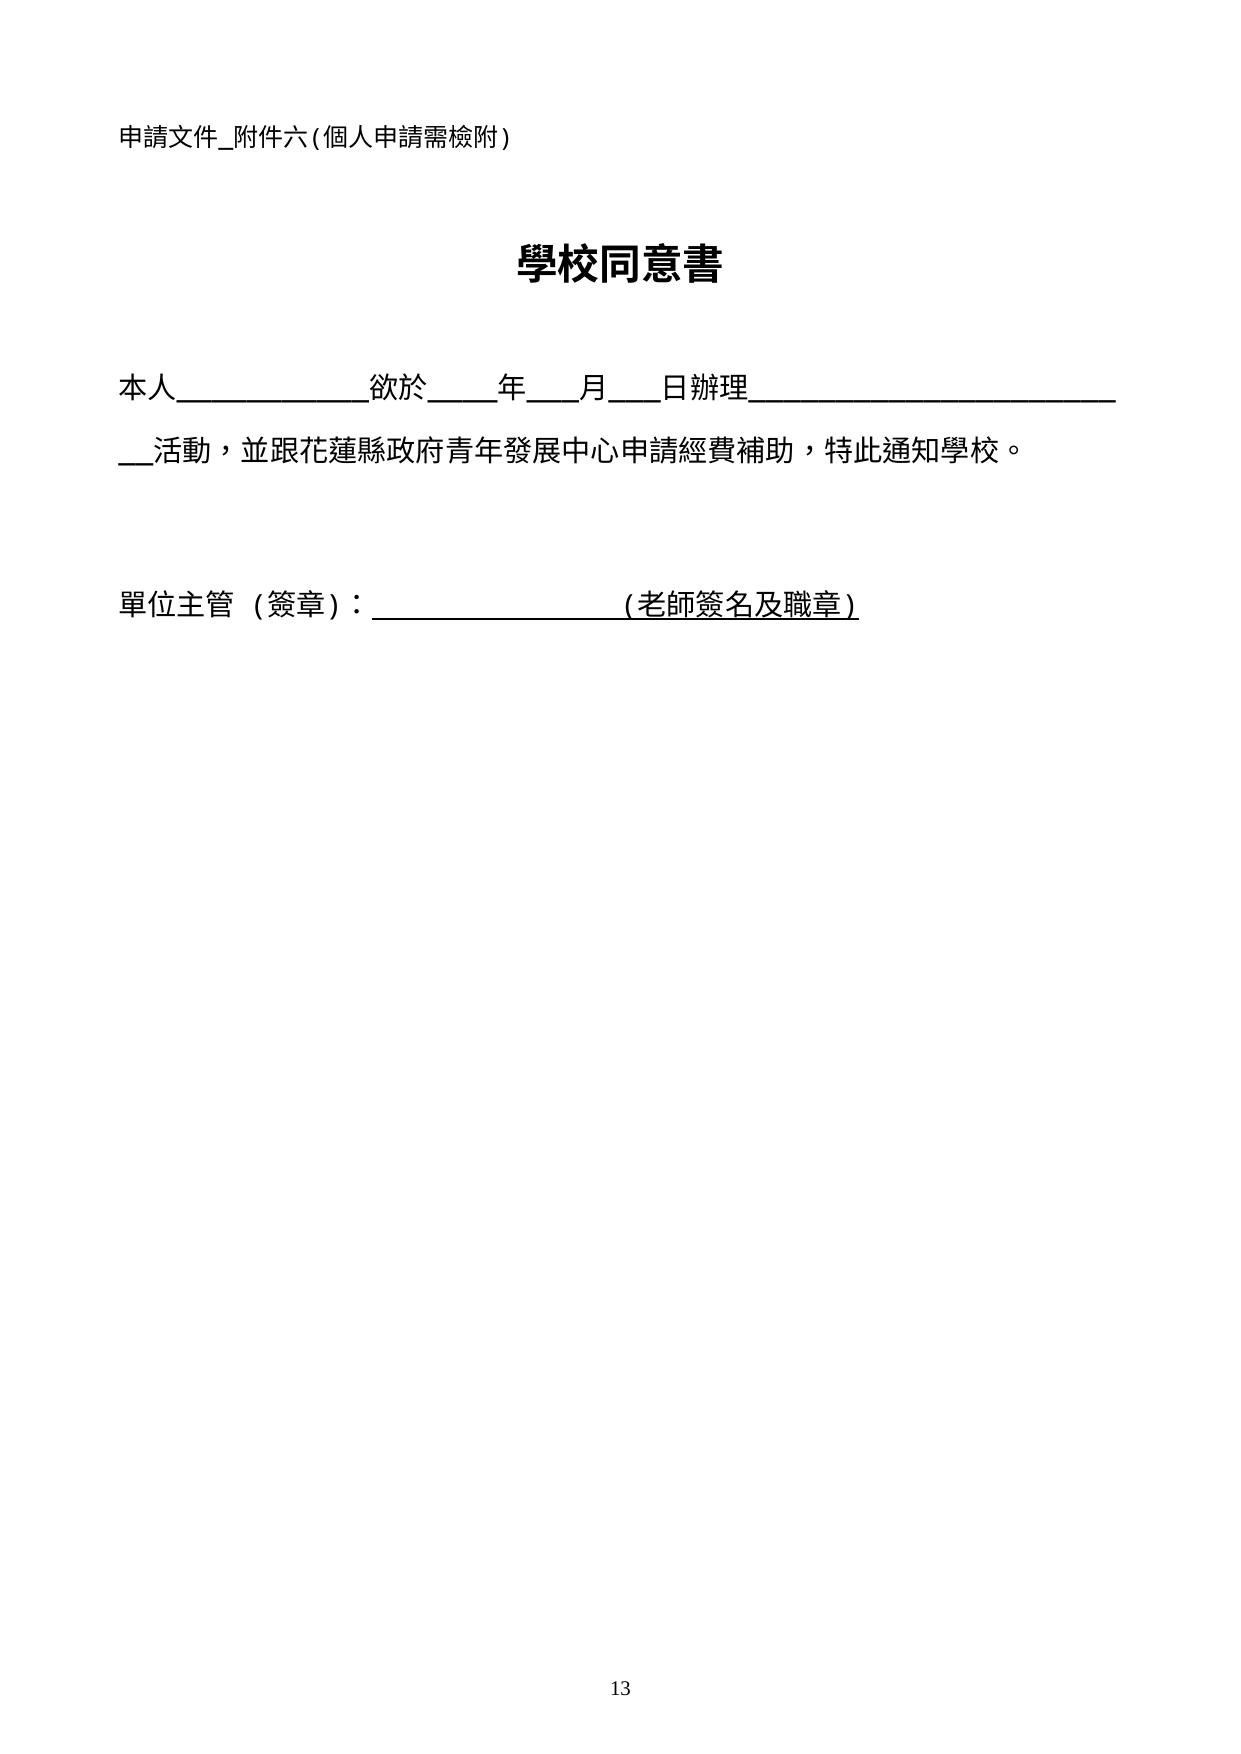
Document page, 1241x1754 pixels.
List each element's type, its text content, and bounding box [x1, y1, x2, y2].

text 單位主管 (簽章)： (老師簽名及職章) [118, 532, 1122, 636]
text 本人___________欲於____年___月___日辦理_______________________活動，並跟花蓮縣政府青年發展中心申請經費補助，特此通知學校。 [118, 344, 1122, 469]
text 申請文件_附件六(個人申請需檢附) [118, 94, 1122, 157]
text 學校同意書 [118, 219, 1122, 282]
